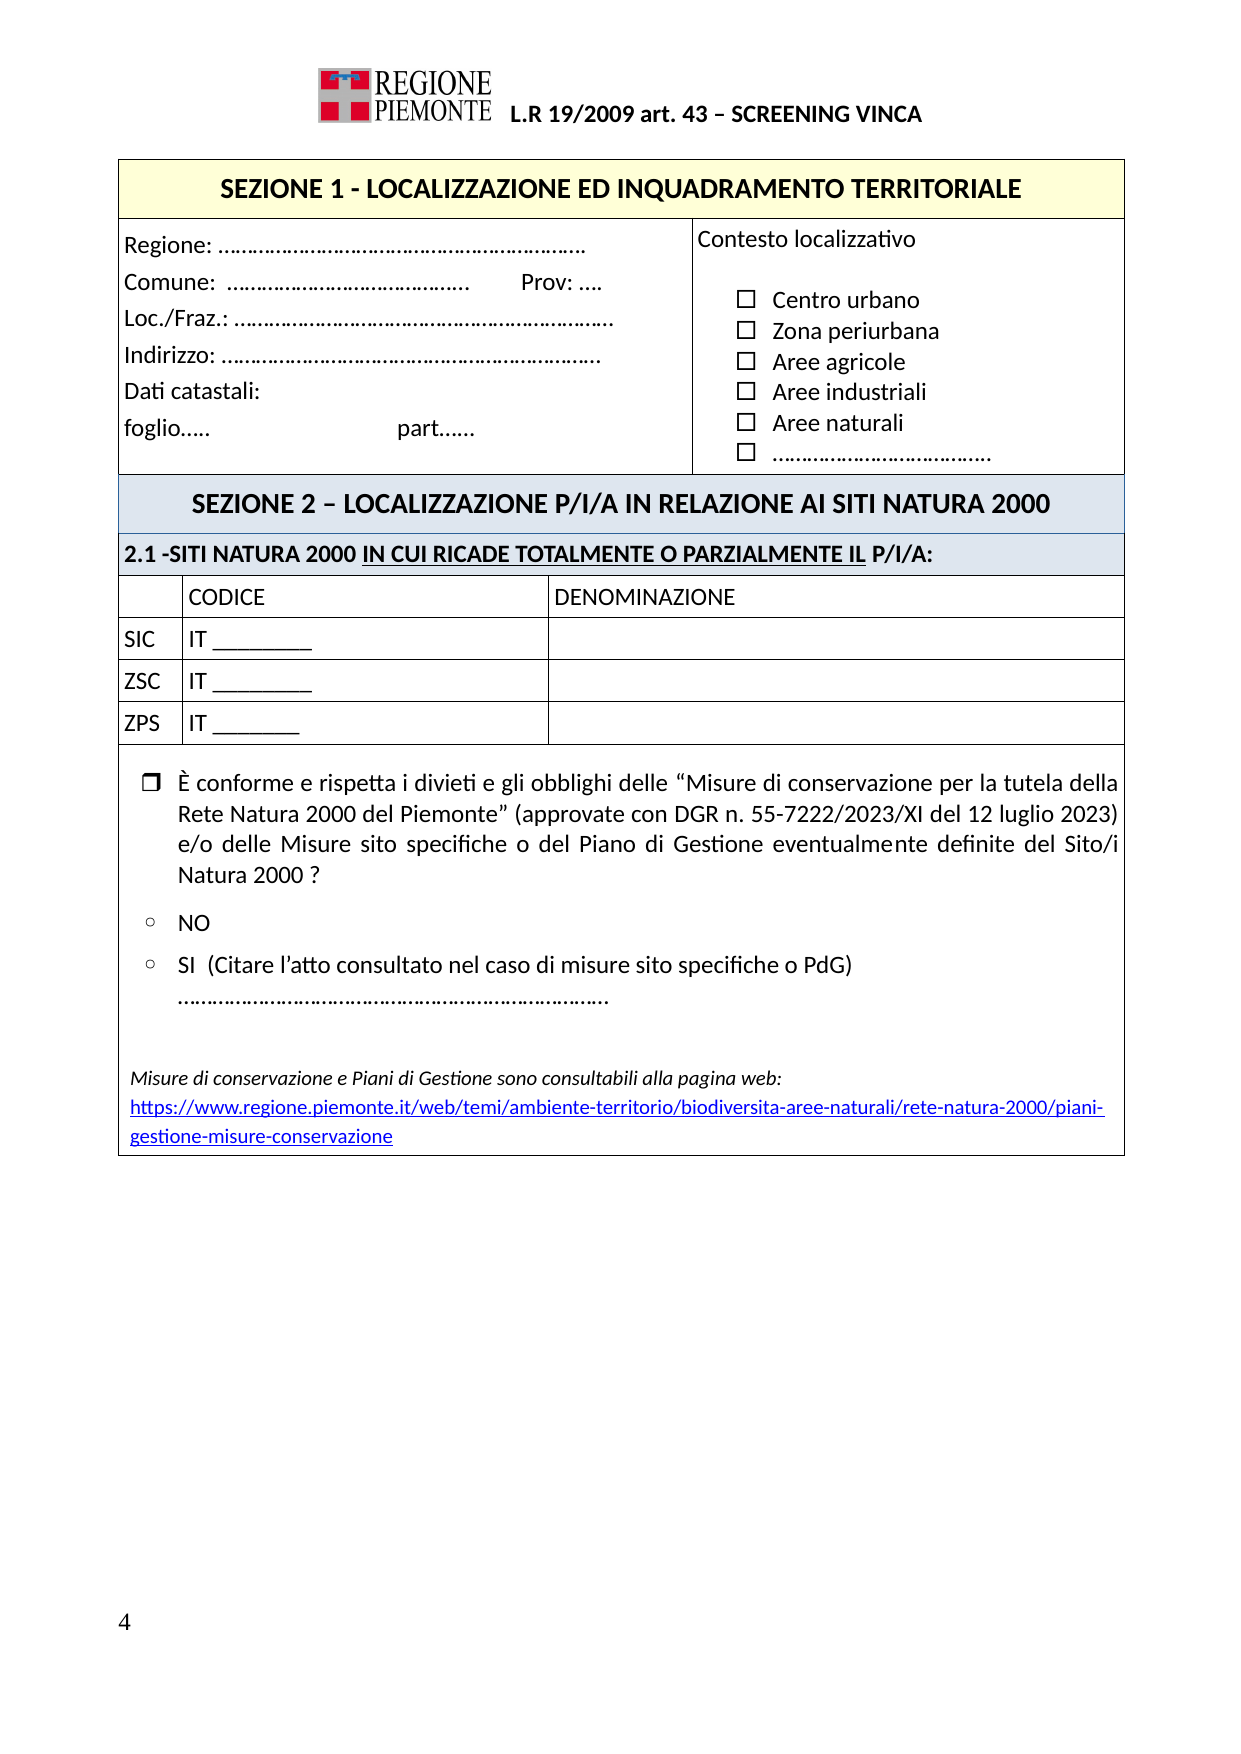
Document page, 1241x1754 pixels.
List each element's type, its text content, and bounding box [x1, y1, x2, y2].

table_cell [549, 702, 1124, 744]
picture [318, 68, 492, 123]
table_cell [119, 576, 182, 617]
table_cell DENOMINAZIONE [549, 576, 1124, 617]
table_cell ZSC [119, 660, 182, 701]
table_cell 2.1 -SITI NATURA 2000 IN CUI RICADE TOTALMENTE O PARZIALMENTE IL P/I/A: [119, 534, 1124, 575]
table_cell SIC [119, 618, 182, 659]
table_cell È conforme e rispetta i divieti e gli obblighi delle “Misure di conservazione per la tutela della Rete Natura 2000 del Piemonte” (approvate con DGR n. 55-7222/2023/XI del 12 luglio 2023) e/o delle Misure sito specifiche o del Piano di Gestione eventualmente definite del Sito/i Natura 2000 ? NO SI (Citare l’atto consultato nel caso di misure sito specifiche o PdG) ………………………………………………………………… Misure di conservazione e Piani di Gestione sono consultabili alla pagina web: https://www.regione.piemonte.it/web/temi/ambiente-territorio/biodiversita-aree-naturali/rete-natura-2000/piani-gestione-misure-conservazione [119, 745, 1124, 1154]
table_cell ZPS [119, 702, 182, 744]
table_cell Contesto localizzativo Centro urbano Zona periurbana Aree agricole Aree industriali Aree naturali ……………………………….. [693, 219, 1124, 473]
table_cell IT ________ [183, 618, 548, 659]
table_cell IT ________ [183, 660, 548, 701]
table_cell IT _______ [183, 702, 548, 744]
table_cell CODICE [183, 576, 548, 617]
table_cell [549, 660, 1124, 701]
table_cell Regione: ………………………………………………………. Comune: …………………………………... Prov: …. Loc./Fraz.: ………………………………………………………… Indirizzo: ………………………………………………………… Dati catastali: foglio….. part…... [119, 219, 692, 473]
table_cell SEZIONE 2 – LOCALIZZAZIONE P/I/A IN RELAZIONE AI SITI NATURA 2000 [119, 475, 1124, 533]
table_header SEZIONE 1 - LOCALIZZAZIONE ED INQUADRAMENTO TERRITORIALE [119, 160, 1124, 218]
table_cell [549, 618, 1124, 659]
